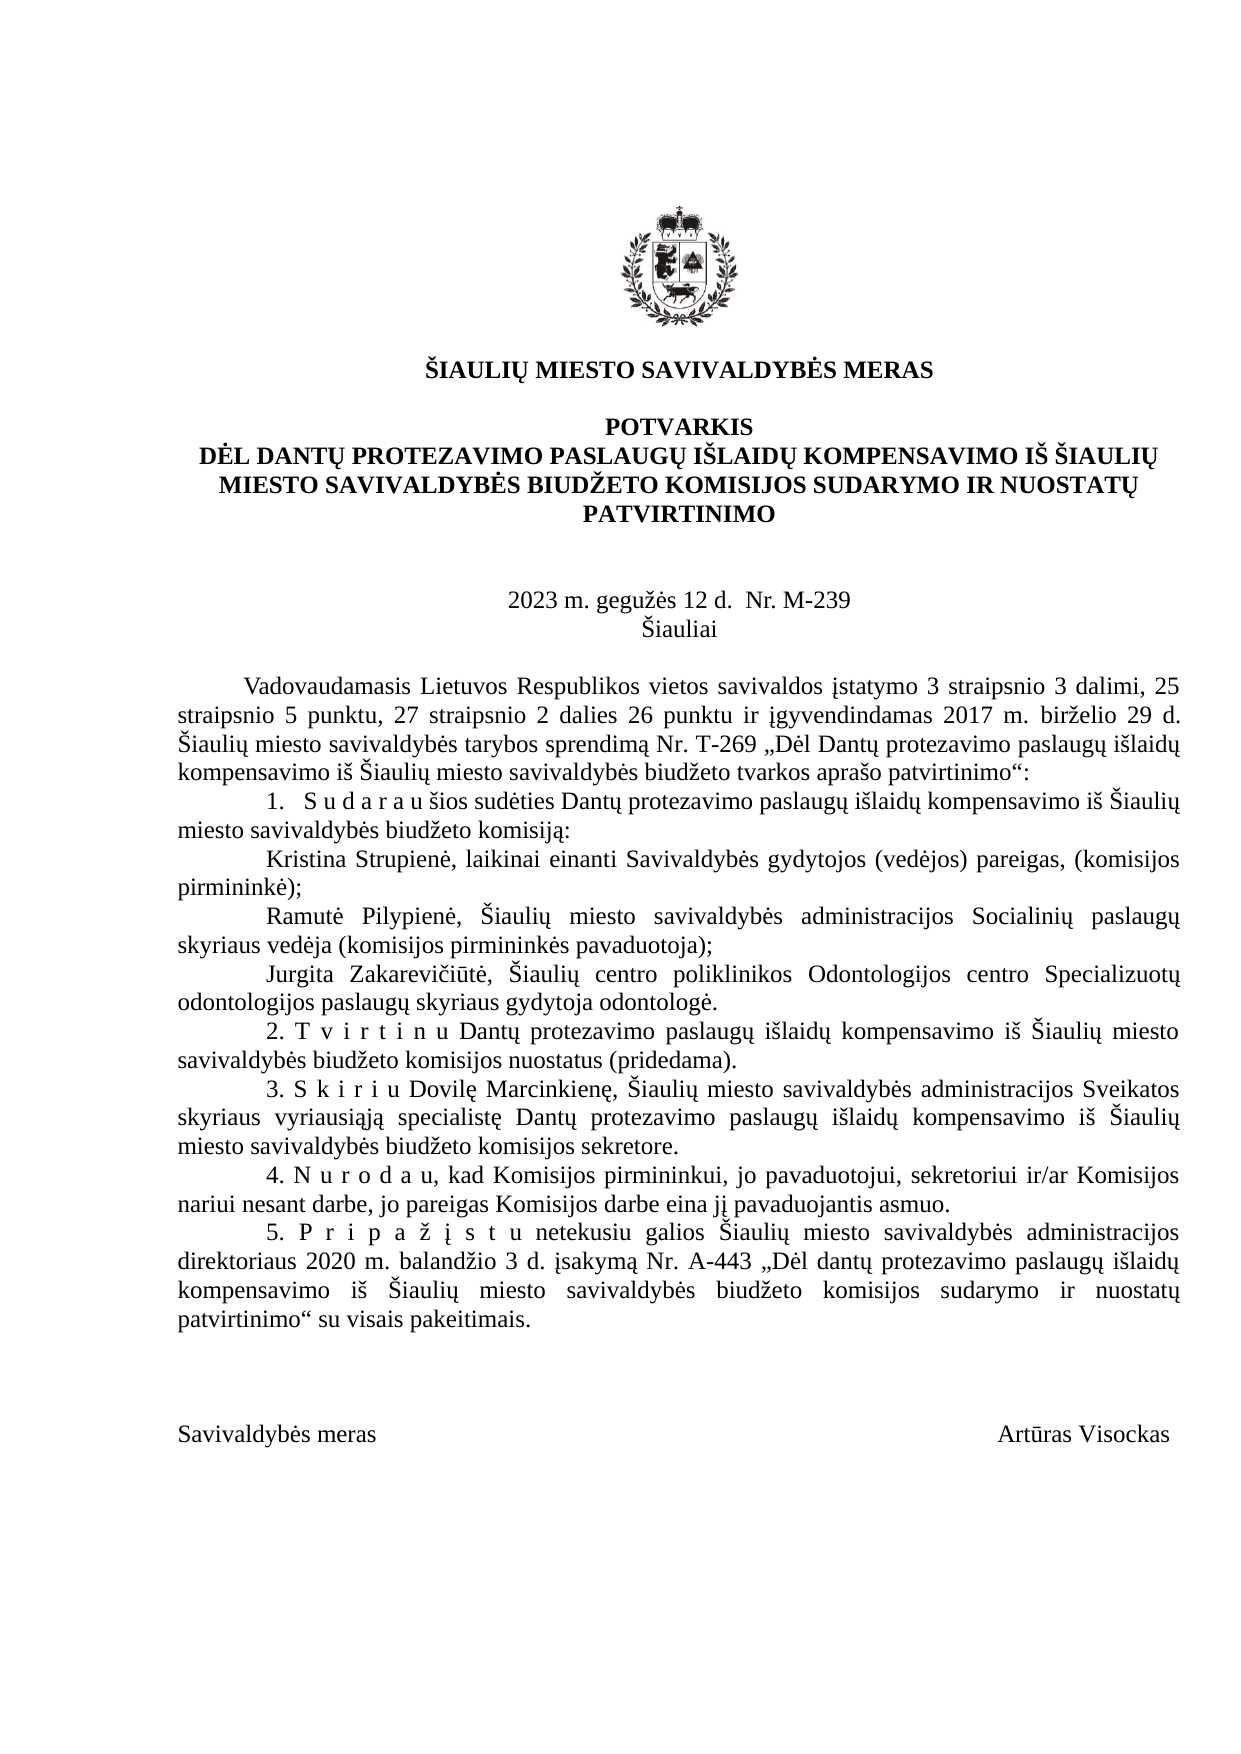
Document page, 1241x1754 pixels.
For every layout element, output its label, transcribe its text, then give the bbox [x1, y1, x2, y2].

subtitle ŠIAULIŲ MIESTO SAVIVALDYBĖS MERAS [177, 355, 1181, 384]
text miesto savivaldybės biudžeto komisiją: [177, 815, 1181, 844]
text Šiauliai [177, 614, 1181, 642]
text 2. T v i r t i n u Dantų protezavimo paslaugų išlaidų kompensavimo iš Šiaulių miesto savivaldybės biudžeto komisijos nuostatus (pridedama). [177, 1016, 1181, 1074]
text DĖL DANTŲ PROTEZAVIMO PASLAUGŲ IŠLAIDŲ KOMPENSAVIMO IŠ ŠIAULIŲ MIESTO SAVIVALDYBĖS BIUDŽETO KOMISIJOS SUDARYMO IR NUOSTATŲ PATVIRTINIMO [177, 441, 1181, 527]
text Vadovaudamasis Lietuvos Respublikos vietos savivaldos įstatymo 3 straipsnio 3 dalimi, 25 straipsnio 5 punktu, 27 straipsnio 2 dalies 26 punktu ir įgyvendindamas 2017 m. birželio 29 d. Šiaulių miesto savivaldybės tarybos sprendimą Nr. T-269 „Dėl Dantų protezavimo paslaugų išlaidų kompensavimo iš Šiaulių miesto savivaldybės biudžeto tvarkos aprašo patvirtinimo“: [177, 671, 1181, 786]
text 4. N u r o d a u, kad Komisijos pirmininkui, jo pavaduotojui, sekretoriui ir/ar Komisijos nariui nesant darbe, jo pareigas Komisijos darbe eina jį pavaduojantis asmuo. [177, 1160, 1181, 1217]
text Ramutė Pilypienė, Šiaulių miesto savivaldybės administracijos Socialinių paslaugų skyriaus vedėja (komisijos pirmininkės pavaduotoja); [177, 901, 1181, 959]
text POTVARKIS [177, 412, 1181, 441]
text Savivaldybės meras Artūras Visockas [177, 1419, 1184, 1447]
text Jurgita Zakarevičiūtė, Šiaulių centro poliklinikos Odontologijos centro Specializuotų odontologijos paslaugų skyriaus gydytoja odontologė. [177, 959, 1181, 1016]
text 3. S k i r i u Dovilę Marcinkienę, Šiaulių miesto savivaldybės administracijos Sveikatos skyriaus vyriausiąją specialistę Dantų protezavimo paslaugų išlaidų kompensavimo iš Šiaulių miesto savivaldybės biudžeto komisijos sekretore. [177, 1074, 1181, 1160]
text 2023 m. gegužės 12 d. Nr. M-239 [177, 585, 1181, 614]
text 5. P r i p a ž į s t u netekusiu galios Šiaulių miesto savivaldybės administracijos direktoriaus 2020 m. balandžio 3 d. įsakymą Nr. A-443 „Dėl dantų protezavimo paslaugų išlaidų kompensavimo iš Šiaulių miesto savivaldybės biudžeto komisijos sudarymo ir nuostatų patvirtinimo“ su visais pakeitimais. [177, 1217, 1181, 1332]
text 1. S u d a r a u šios sudėties Dantų protezavimo paslaugų išlaidų kompensavimo iš Šiaulių [266, 786, 1181, 815]
text Kristina Strupienė, laikinai einanti Savivaldybės gydytojos (vedėjos) pareigas, (komisijos pirmininkė); [177, 844, 1181, 901]
